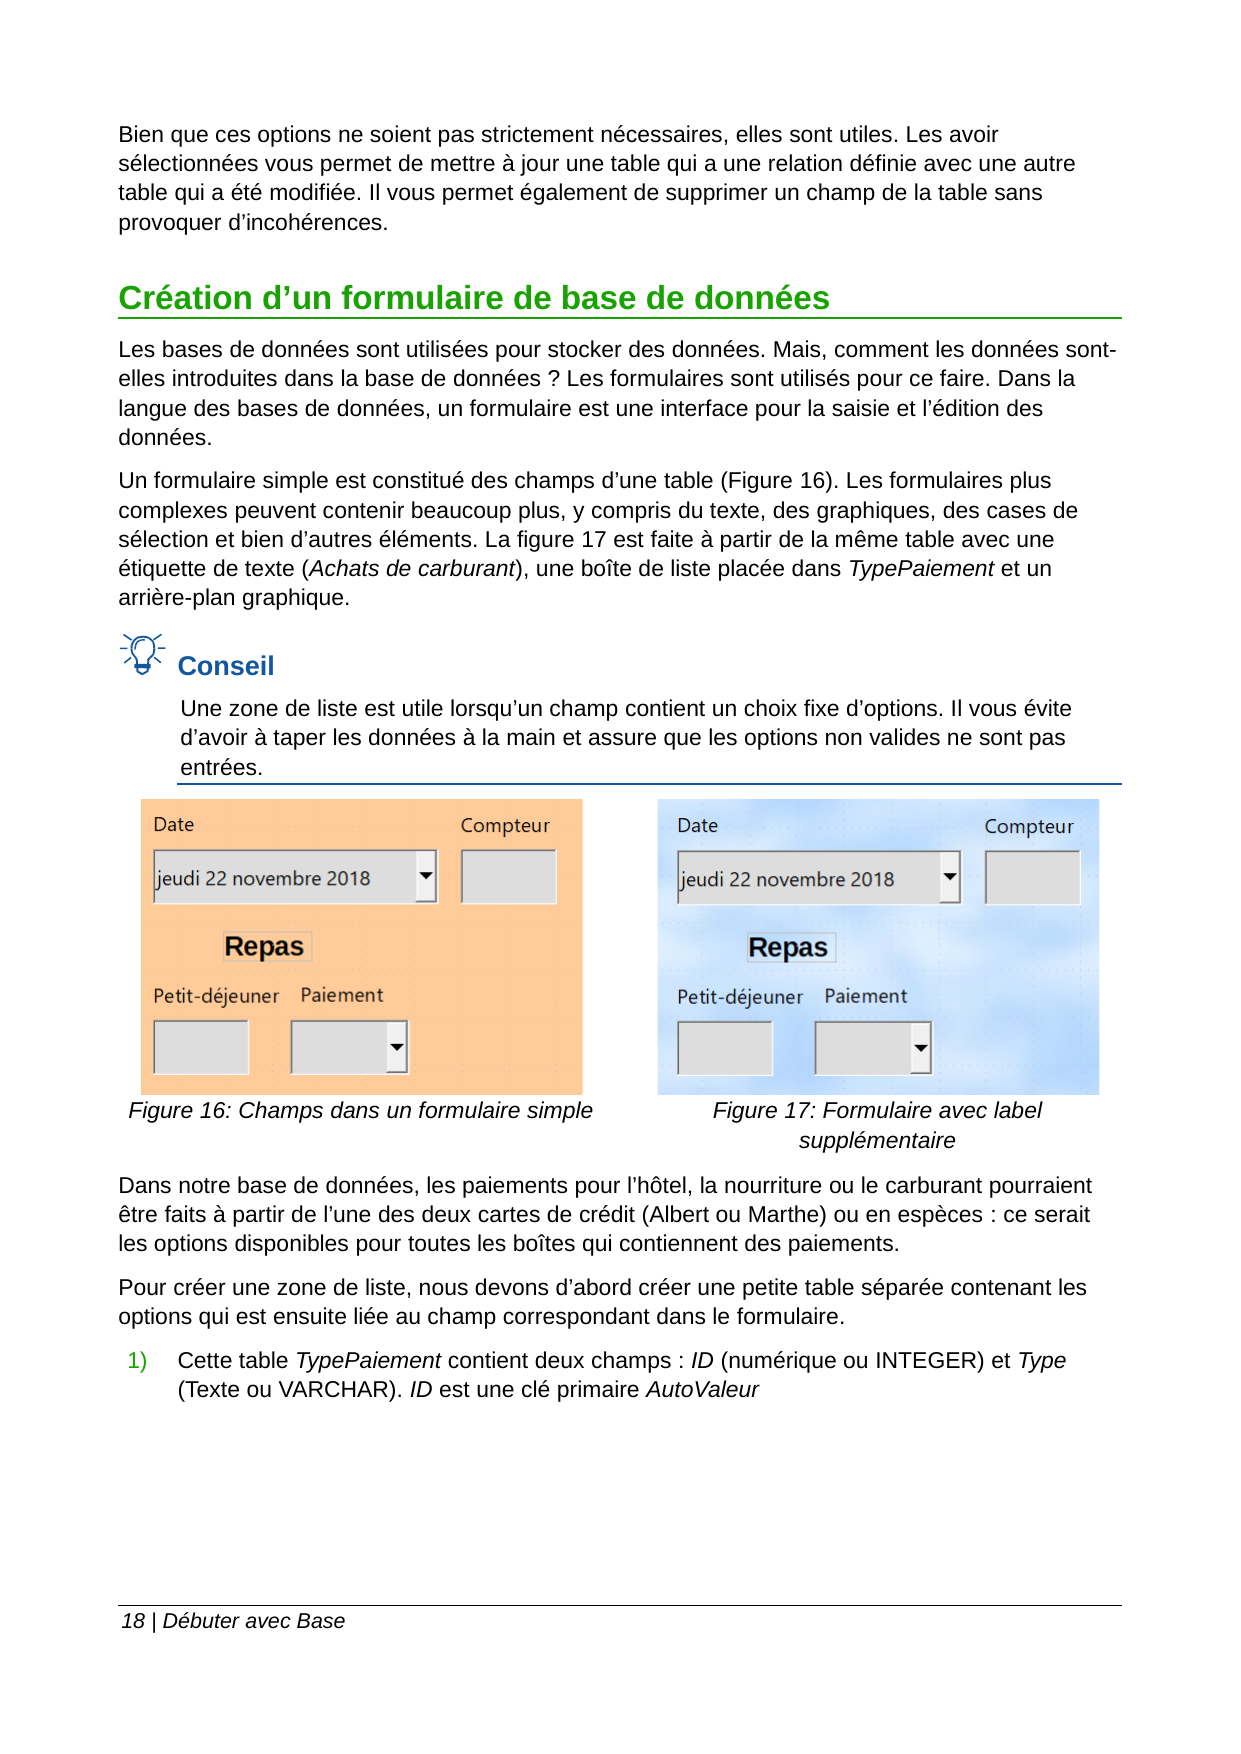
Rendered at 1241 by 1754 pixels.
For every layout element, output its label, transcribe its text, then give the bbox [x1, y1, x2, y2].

text Figure 17: Formulaire avec label supplémentaire [635, 1095, 1122, 1154]
text Une zone de liste est utile lorsqu’un champ contient un choix fixe d’options. Il vous évite d’avoir à taper les données à la main et assure que les options non valides ne sont pas entrées. [177, 688, 1122, 783]
subtitle Création d’un formulaire de base de données [118, 278, 1122, 317]
picture [657, 799, 1100, 1095]
text Pour créer une zone de liste, nous devons d’abord créer une petite table séparée contenant les options qui est ensuite liée au champ correspondant dans le formulaire. [118, 1271, 1122, 1329]
text Les bases de données sont utilisées pour stocker des données. Mais, comment les données sont-elles introduites dans la base de données ? Les formulaires sont utilisés pour ce faire. Dans la langue des bases de données, un formulaire est une interface pour la saisie et l’édition des données. [118, 333, 1122, 450]
text Un formulaire simple est constitué des champs d’une table (Figure 16). Les formulaires plus complexes peuvent contenir beaucoup plus, y compris du texte, des graphiques, des cases de sélection et bien d’autres éléments. La figure 17 est faite à partir de la même table avec une étiquette de texte (Achats de carburant), une boîte de liste placée dans TypePaiement et un arrière-plan graphique. [118, 464, 1122, 610]
list Conseil [118, 632, 1122, 681]
text Dans notre base de données, les paiements pour l’hôtel, la nourriture ou le carburant pourraient être faits à partir de l’une des deux cartes de crédit (Albert ou Marthe) ou en espèces : ce serait les options disponibles pour toutes les boîtes qui contiennent des paiements. [118, 1169, 1122, 1256]
text Bien que ces options ne soient pas strictement nécessaires, elles sont utiles. Les avoir sélectionnées vous permet de mettre à jour une table qui a une relation définie avec une autre table qui a été modifiée. Il vous permet également de supprimer un champ de la table sans provoquer d’incohérences. [118, 118, 1122, 235]
picture [141, 799, 583, 1095]
list Cette table TypePaiement contient deux champs : ID (numérique ou INTEGER) et Type (Texte ou VARCHAR). ID est une clé primaire AutoValeur [148, 1344, 1122, 1402]
text Figure 16: Champs dans un formulaire simple [118, 1095, 605, 1124]
